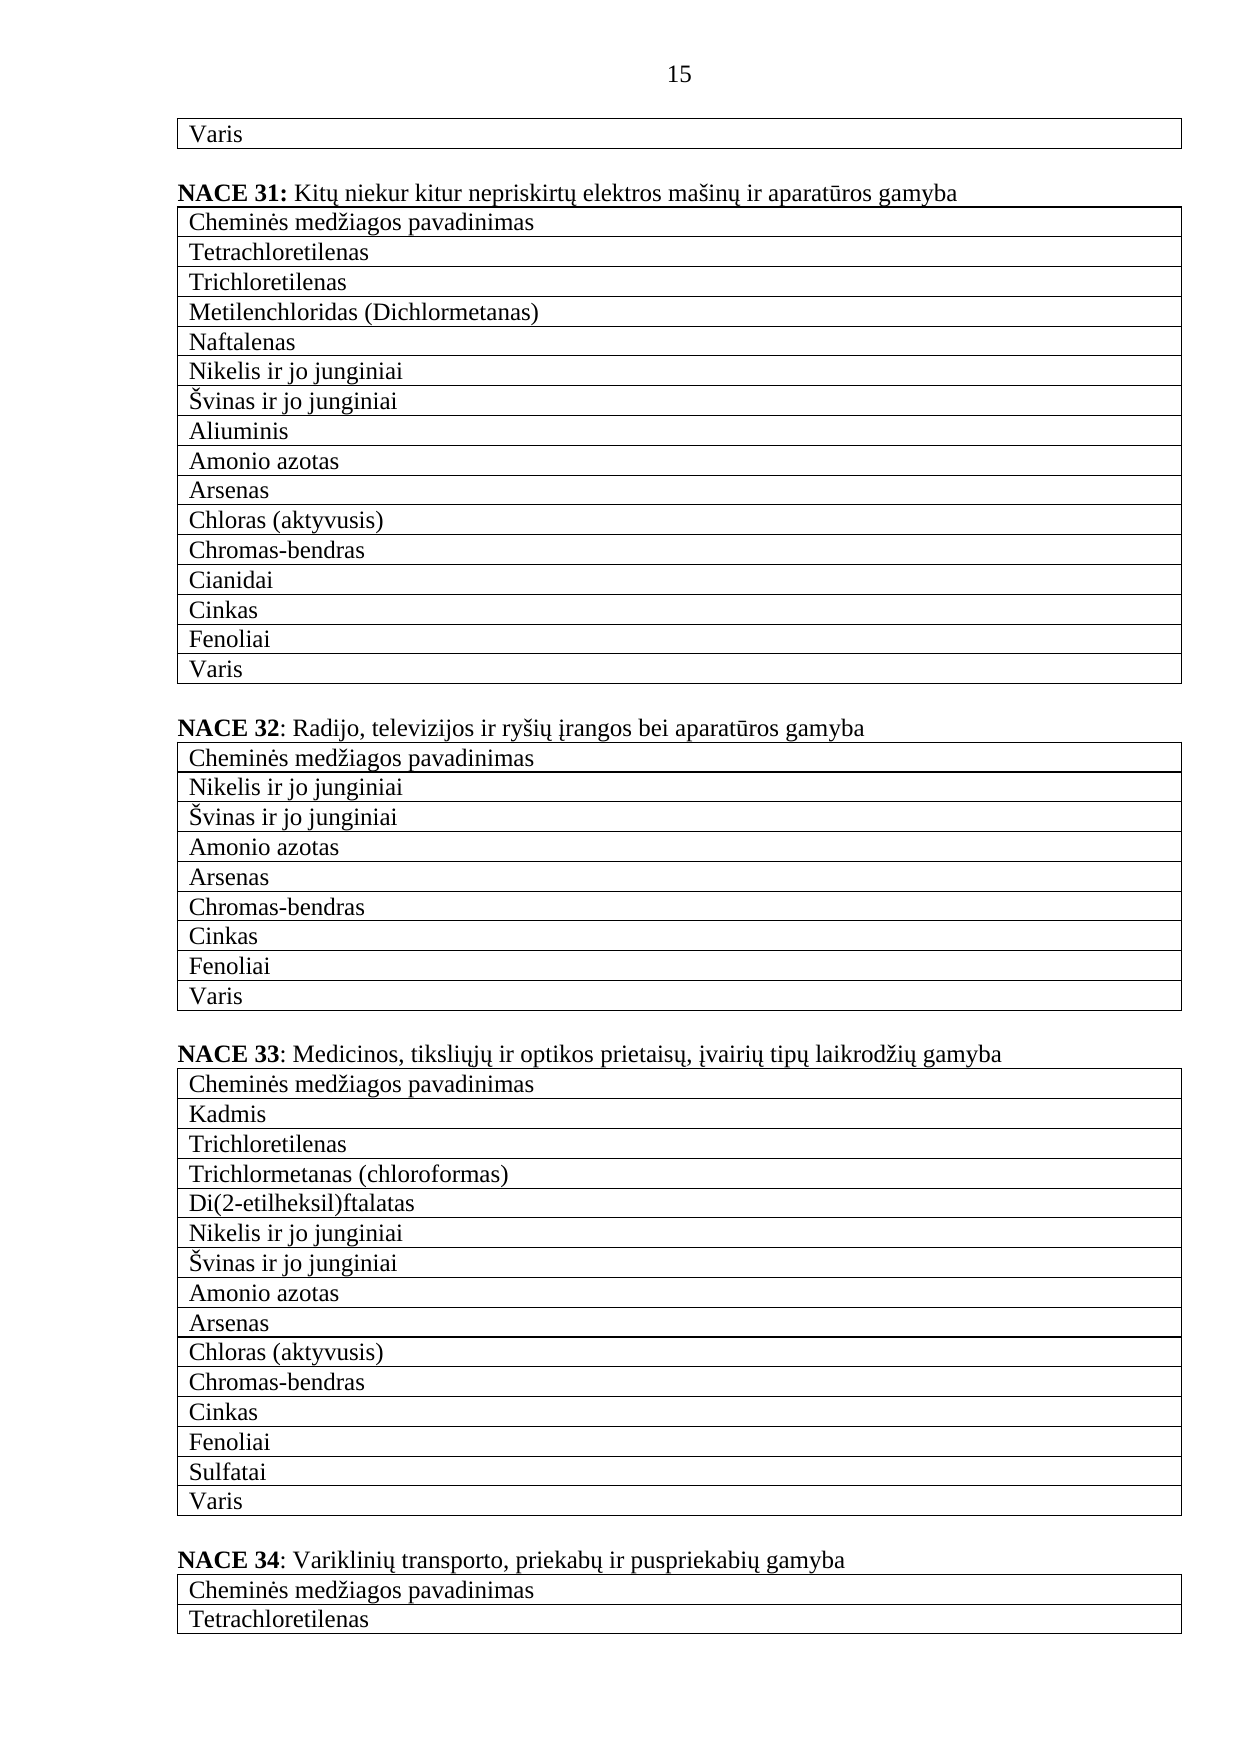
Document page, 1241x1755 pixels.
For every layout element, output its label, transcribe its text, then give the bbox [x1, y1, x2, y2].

text NACE 31: Kitų niekur kitur nepriskirtų elektros mašinų ir aparatūros gamyba [177, 178, 1181, 206]
table_cell Švinas ir jo junginiai [178, 386, 1181, 415]
table_cell Chloras (aktyvusis) [178, 1338, 1181, 1366]
table_cell Amonio azotas [178, 832, 1181, 861]
table_cell Kadmis [178, 1099, 1181, 1128]
table_cell Fenoliai [178, 951, 1181, 980]
table_cell Di(2-etilheksil)ftalatas [178, 1189, 1181, 1217]
table_cell Naftalenas [178, 327, 1181, 355]
table_cell Aliuminis [178, 416, 1181, 445]
table_cell Chromas-bendras [178, 1367, 1181, 1396]
text NACE 32: Radijo, televizijos ir ryšių įrangos bei aparatūros gamyba [177, 713, 1181, 742]
table_cell Fenoliai [178, 1427, 1181, 1456]
table_cell Trichlormetanas (chloroformas) [178, 1159, 1181, 1187]
table_cell Tetrachloretilenas [178, 237, 1181, 266]
table_cell Metilenchloridas (Dichlormetanas) [178, 297, 1181, 326]
table_cell Nikelis ir jo junginiai [178, 773, 1181, 801]
table_cell Nikelis ir jo junginiai [178, 356, 1181, 385]
table_cell Varis [178, 981, 1181, 1010]
table_cell Fenoliai [178, 625, 1181, 653]
table_cell Švinas ir jo junginiai [178, 1248, 1181, 1277]
table_cell Nikelis ir jo junginiai [178, 1218, 1181, 1247]
table_cell Arsenas [178, 476, 1181, 504]
table_cell Chromas-bendras [178, 892, 1181, 920]
table_cell Tetrachloretilenas [178, 1605, 1181, 1633]
table_cell Trichloretilenas [178, 1129, 1181, 1158]
table_cell Trichloretilenas [178, 267, 1181, 296]
table_header Cheminės medžiagos pavadinimas [178, 208, 1181, 236]
table_header Cheminės medžiagos pavadinimas [178, 1575, 1181, 1603]
table_cell Varis [178, 1486, 1181, 1515]
table_cell Chloras (aktyvusis) [178, 505, 1181, 534]
table_cell Varis [178, 654, 1181, 683]
table_cell Chromas-bendras [178, 535, 1181, 564]
table_cell Sulfatai [178, 1457, 1181, 1485]
table_cell Arsenas [178, 862, 1181, 891]
table_cell Amonio azotas [178, 446, 1181, 474]
table_header Cheminės medžiagos pavadinimas [178, 1069, 1181, 1098]
table_cell Cinkas [178, 921, 1181, 950]
table_cell Amonio azotas [178, 1278, 1181, 1307]
table_header Cheminės medžiagos pavadinimas [178, 743, 1181, 771]
table_cell Varis [178, 119, 1181, 148]
text NACE 33: Medicinos, tiksliųjų ir optikos prietaisų, įvairių tipų laikrodžių gamyba [177, 1039, 1181, 1068]
text NACE 34: Variklinių transporto, priekabų ir puspriekabių gamyba [177, 1545, 1181, 1574]
table_cell Arsenas [178, 1308, 1181, 1336]
table_cell Švinas ir jo junginiai [178, 802, 1181, 831]
table_cell Cianidai [178, 565, 1181, 594]
table_cell Cinkas [178, 595, 1181, 623]
table_cell Cinkas [178, 1397, 1181, 1426]
